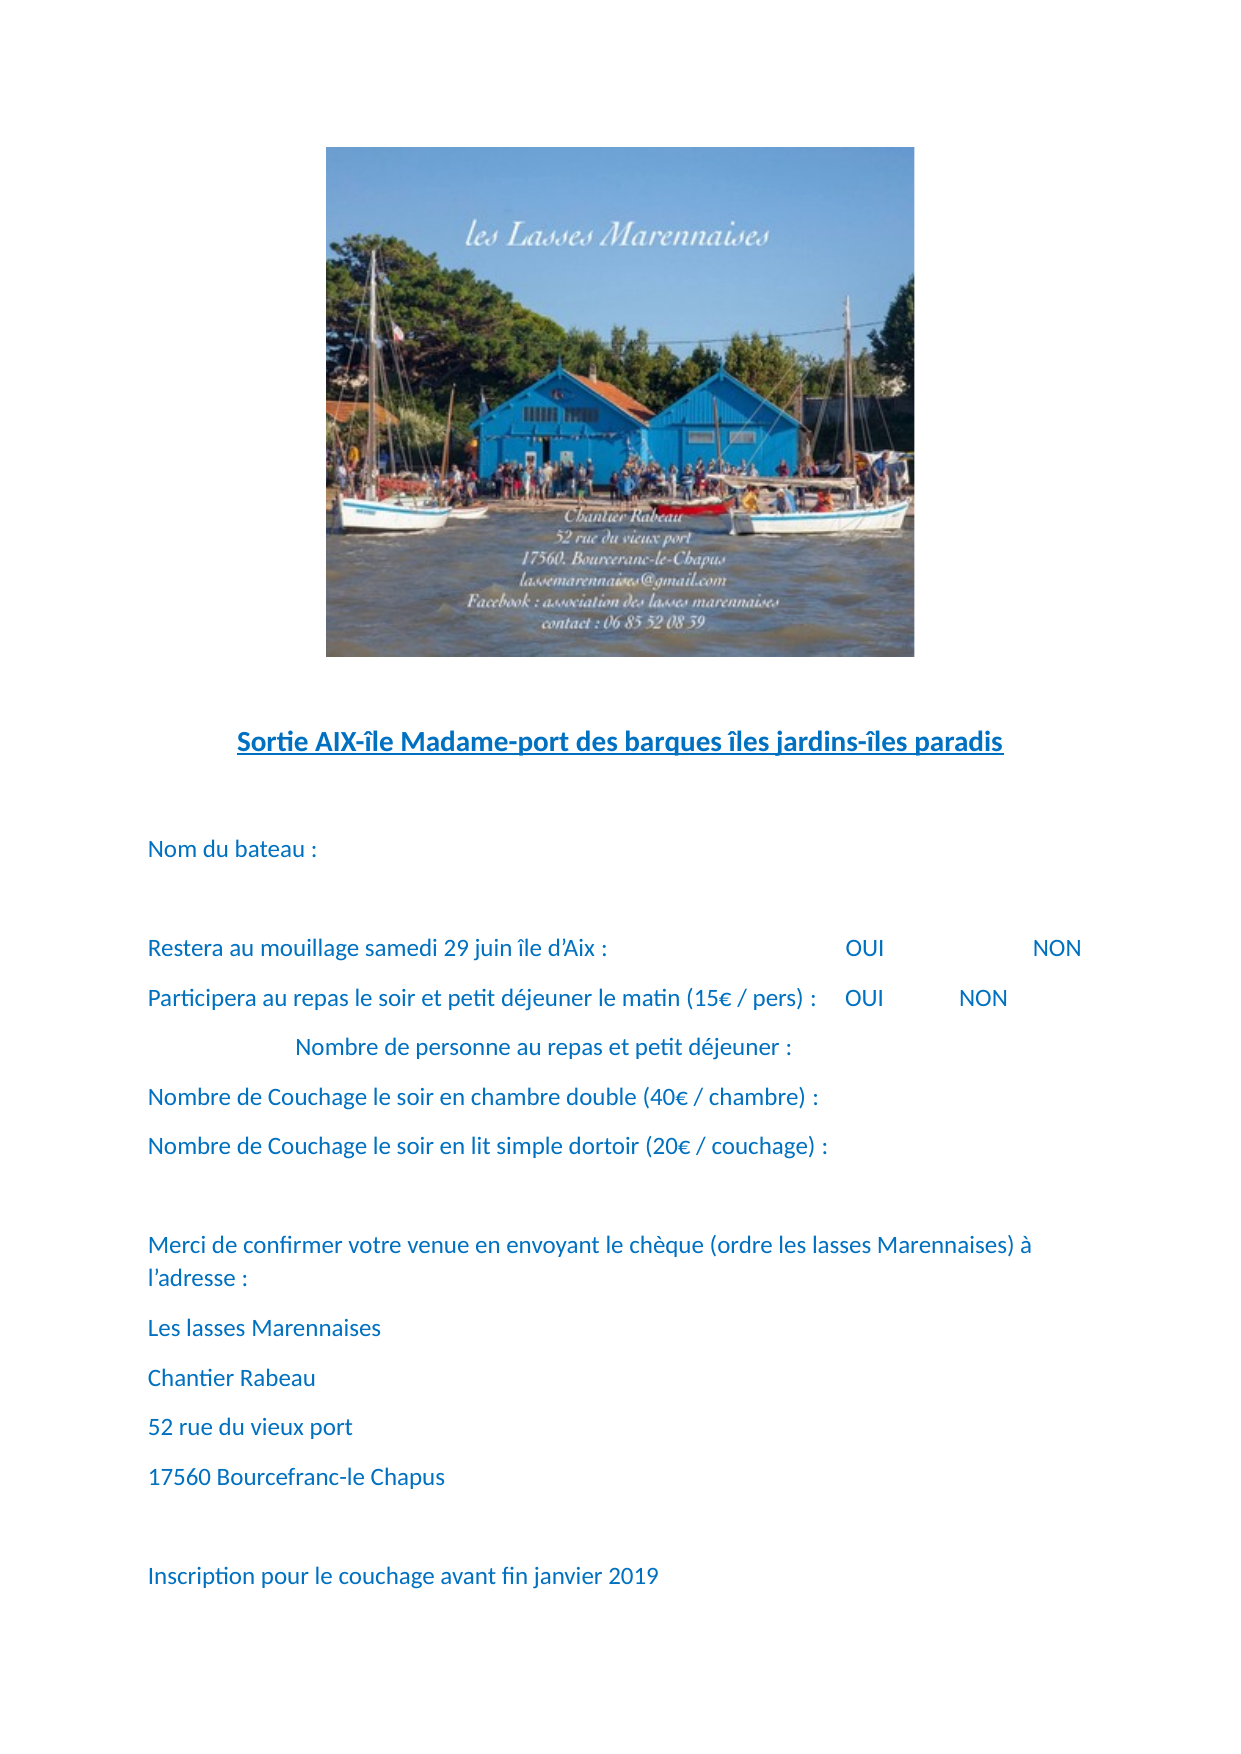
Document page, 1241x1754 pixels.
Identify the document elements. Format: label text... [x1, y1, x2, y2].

picture [326, 147, 915, 657]
text 17560 Bourcefranc-le Chapus [148, 1461, 1093, 1491]
text Sortie AIX-île Madame-port des barques îles jardins-îles paradis [148, 723, 1093, 758]
text Nombre de Couchage le soir en lit simple dortoir (20€ / couchage) : [148, 1130, 1093, 1161]
text Nom du bateau : [148, 833, 1093, 863]
text Restera au mouillage samedi 29 juin île d’Aix : OUI NON [148, 932, 1093, 963]
text Nombre de personne au repas et petit déjeuner : [148, 1031, 1093, 1062]
text 52 rue du vieux port [148, 1411, 1093, 1442]
text Nombre de Couchage le soir en chambre double (40€ / chambre) : [148, 1081, 1093, 1111]
text Les lasses Marennaises [148, 1312, 1093, 1343]
text Merci de confirmer votre venue en envoyant le chèque (ordre les lasses Marennaises) à l’adresse : [148, 1229, 1093, 1293]
text Inscription pour le couchage avant fin janvier 2019 [148, 1560, 1093, 1591]
text Chantier Rabeau [148, 1362, 1093, 1392]
text Participera au repas le soir et petit déjeuner le matin (15€ / pers) : OUI NON [148, 982, 1093, 1012]
